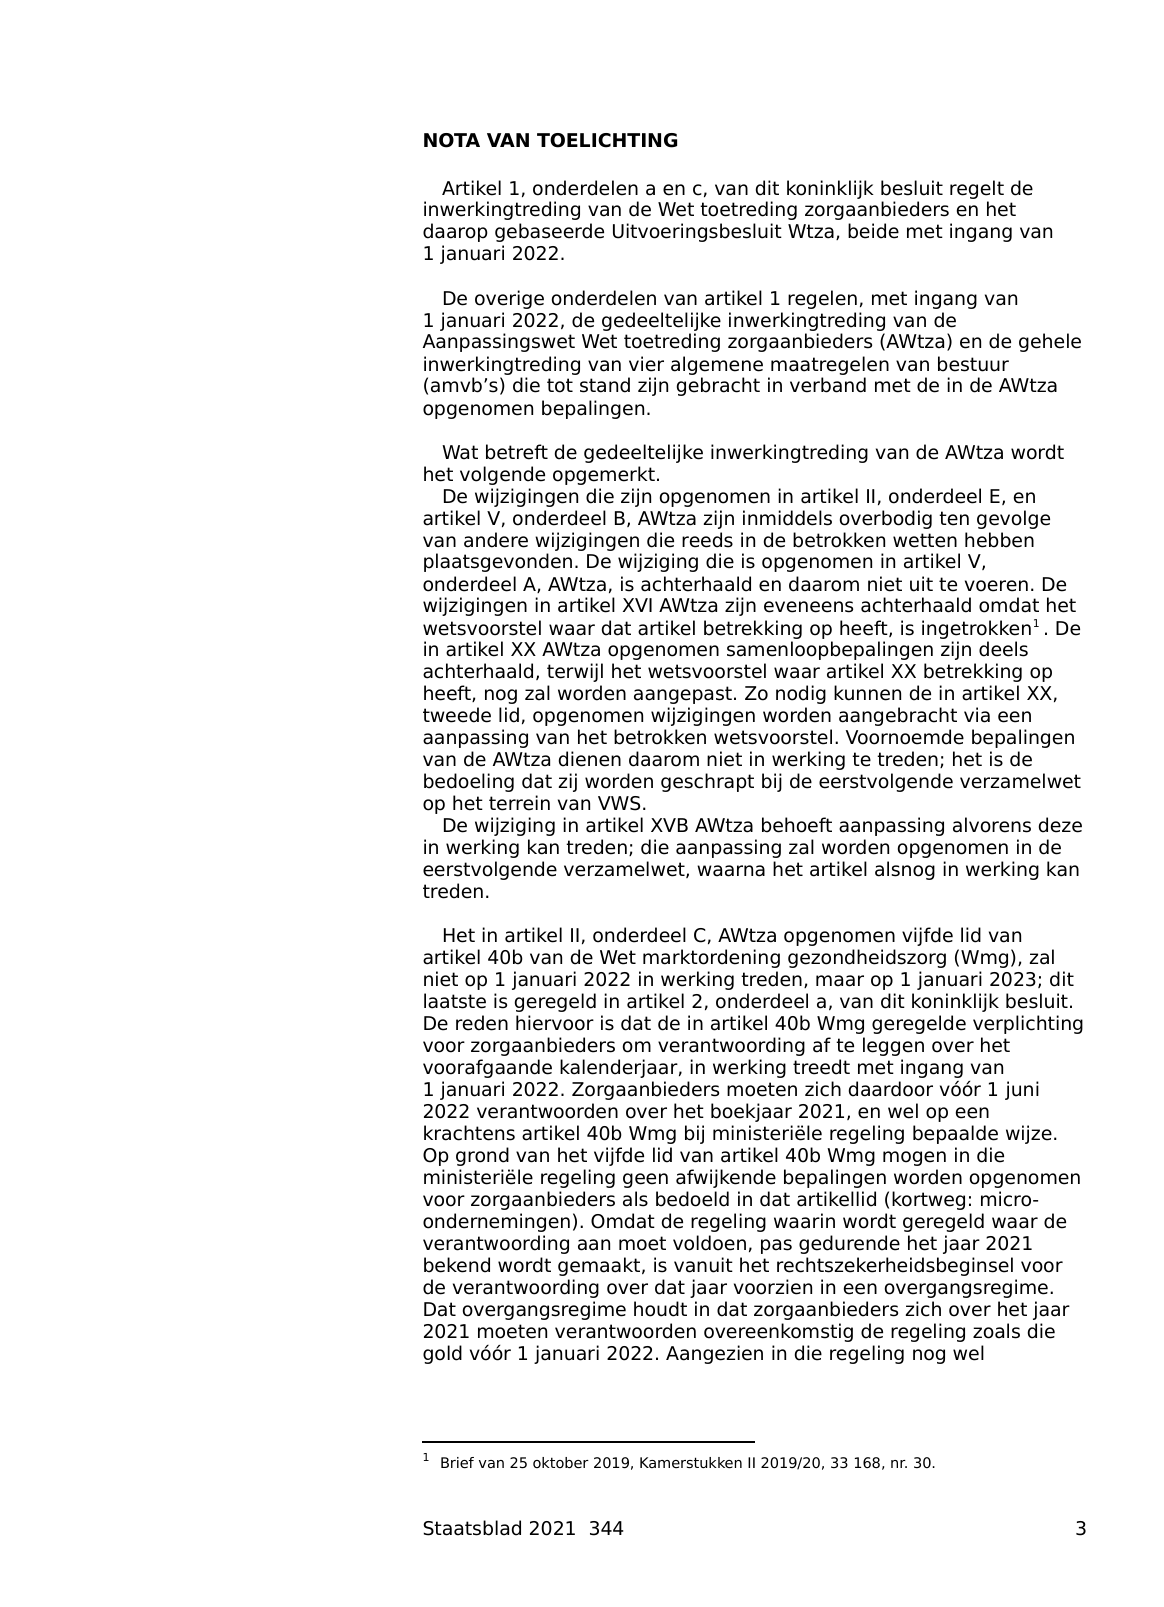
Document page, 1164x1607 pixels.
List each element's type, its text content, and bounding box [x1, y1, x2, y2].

text Wat betreft de gedeeltelijke inwerkingtreding van de AWtza wordt het volgende opgemerkt. [422, 442, 1087, 486]
subtitle NOTA VAN TOELICHTING [422, 130, 1087, 152]
text Brief van 25 oktober 2019, Kamerstukken II 2019/20, 33 168, nr. 30. [422, 1451, 1087, 1473]
text De overige onderdelen van artikel 1 regelen, met ingang van 1 januari 2022, de gedeeltelijke inwerkingtreding van de Aanpassingswet Wet toetreding zorgaanbieders (AWtza) en de gehele inwerkingtreding van vier algemene maatregelen van bestuur (amvb’s) die tot stand zijn gebracht in verband met de in de AWtza opgenomen bepalingen. [422, 287, 1087, 419]
text Artikel 1, onderdelen a en c, van dit koninklijk besluit regelt de inwerkingtreding van de Wet toetreding zorgaanbieders en het daarop gebaseerde Uitvoeringsbesluit Wtza, beide met ingang van 1 januari 2022. [422, 177, 1087, 265]
text De wijziging in artikel XVB AWtza behoeft aanpassing alvorens deze in werking kan treden; die aanpassing zal worden opgenomen in de eerstvolgende verzamelwet, waarna het artikel alsnog in werking kan treden. [422, 815, 1087, 903]
text Het in artikel II, onderdeel C, AWtza opgenomen vijfde lid van artikel 40b van de Wet marktordening gezondheidszorg (Wmg), zal niet op 1 januari 2022 in werking treden, maar op 1 januari 2023; dit laatste is geregeld in artikel 2, onderdeel a, van dit koninklijk besluit. De reden hiervoor is dat de in artikel 40b Wmg geregelde verplichting voor zorgaanbieders om verantwoording af te leggen over het voorafgaande kalenderjaar, in werking treedt met ingang van 1 januari 2022. Zorgaanbieders moeten zich daardoor vóór 1 juni 2022 verantwoorden over het boekjaar 2021, en wel op een krachtens artikel 40b Wmg bij ministeriële regeling bepaalde wijze. Op grond van het vijfde lid van artikel 40b Wmg mogen in die ministeriële regeling geen afwijkende bepalingen worden opgenomen voor zorgaanbieders als bedoeld in dat artikellid (kortweg: micro-ondernemingen). Omdat de regeling waarin wordt geregeld waar de verantwoording aan moet voldoen, pas gedurende het jaar 2021 bekend wordt gemaakt, is vanuit het rechtszekerheidsbeginsel voor de verantwoording over dat jaar voorzien in een overgangsregime. Dat overgangsregime houdt in dat zorgaanbieders zich over het jaar 2021 moeten verantwoorden overeenkomstig de regeling zoals die gold vóór 1 januari 2022. Aangezien in die regeling nog wel [422, 925, 1087, 1365]
text De wijzigingen die zijn opgenomen in artikel II, onderdeel E, en artikel V, onderdeel B, AWtza zijn inmiddels overbodig ten gevolge van andere wijzigingen die reeds in de betrokken wetten hebben plaatsgevonden. De wijziging die is opgenomen in artikel V, onderdeel A, AWtza, is achterhaald en daarom niet uit te voeren. De wijzigingen in artikel XVI AWtza zijn eveneens achterhaald omdat het wetsvoorstel waar dat artikel betrekking op heeft, is ingetrokken. De in artikel XX AWtza opgenomen samenloopbepalingen zijn deels achterhaald, terwijl het wetsvoorstel waar artikel XX betrekking op heeft, nog zal worden aangepast. Zo nodig kunnen de in artikel XX, tweede lid, opgenomen wijzigingen worden aangebracht via een aanpassing van het betrokken wetsvoorstel. Voornoemde bepalingen van de AWtza dienen daarom niet in werking te treden; het is de bedoeling dat zij worden geschrapt bij de eerstvolgende verzamelwet op het terrein van VWS. [422, 486, 1087, 815]
